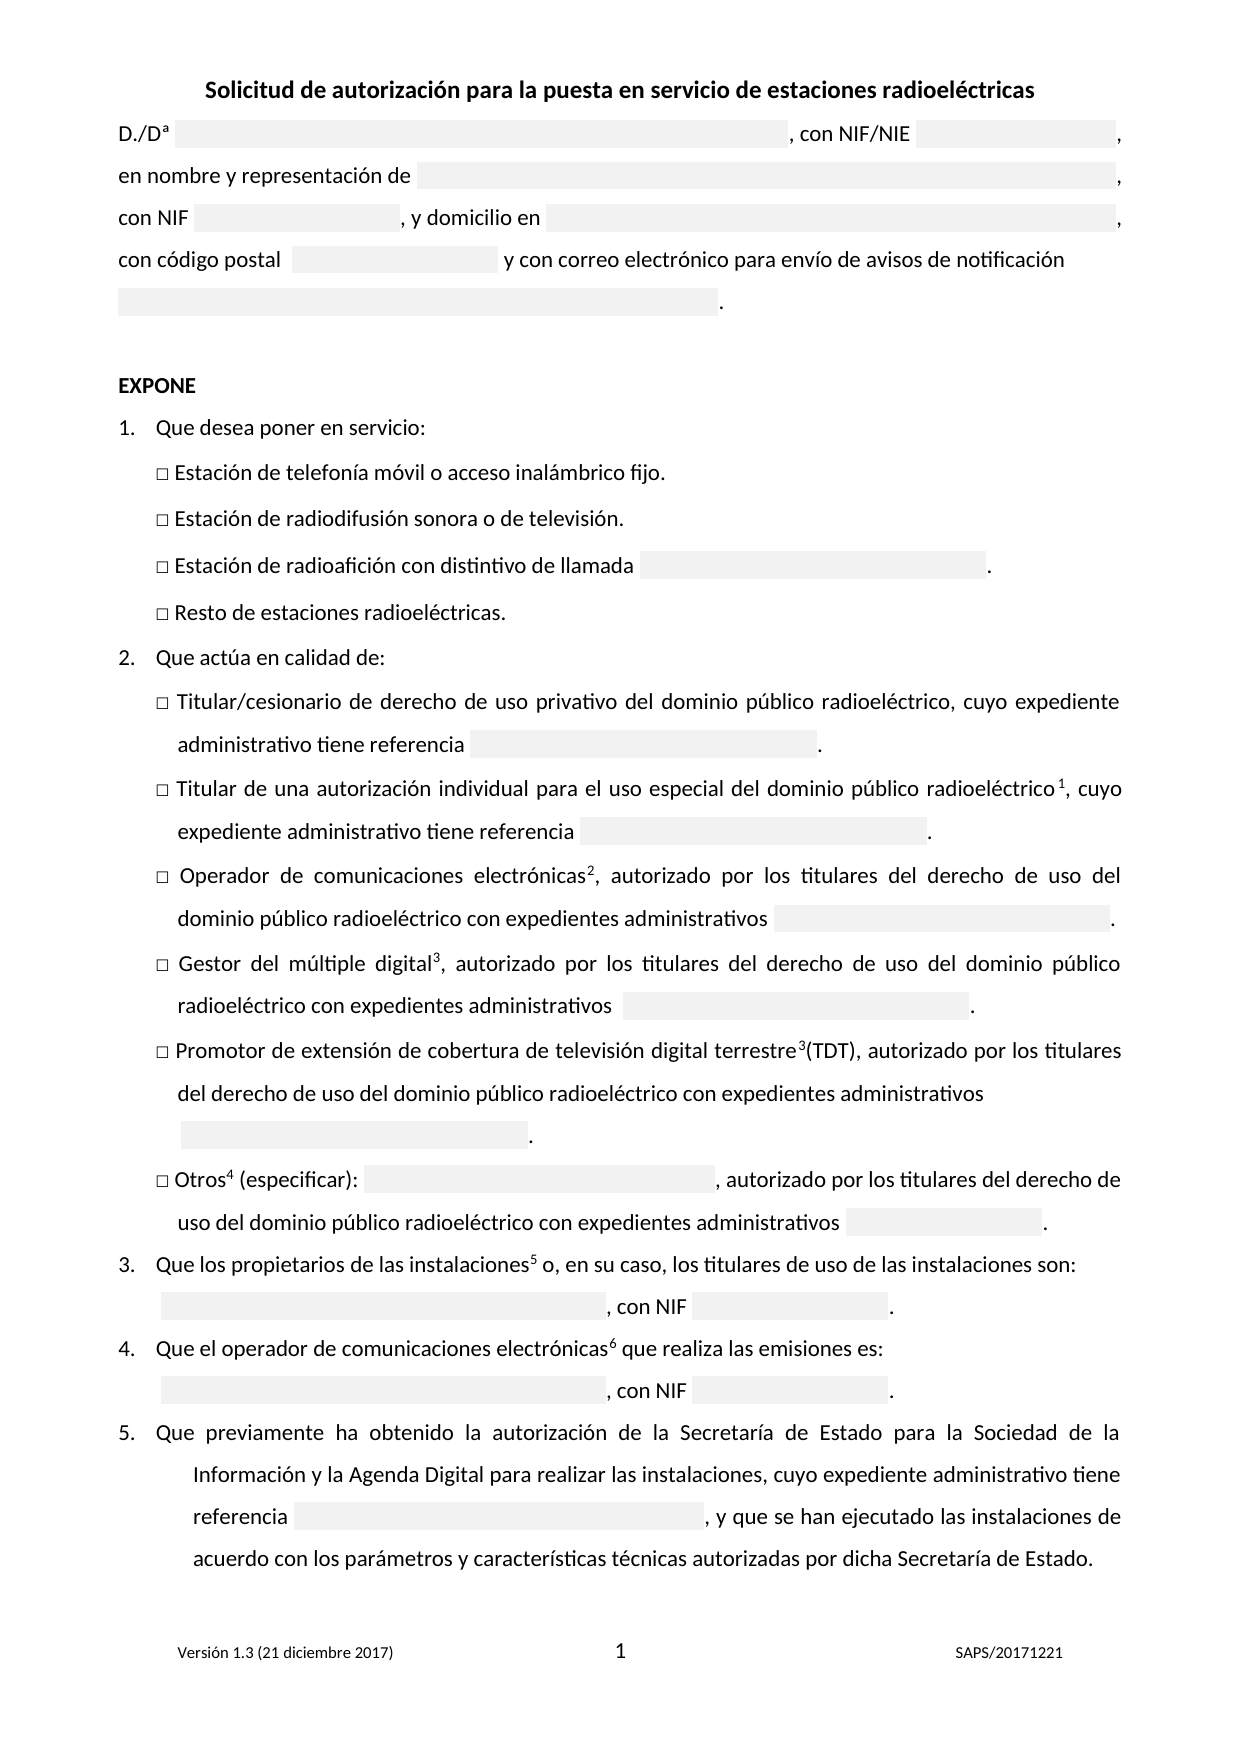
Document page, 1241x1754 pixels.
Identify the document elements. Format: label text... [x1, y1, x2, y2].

text ☐ Estación de radioafición con distintivo de llamada . [155, 549, 1122, 580]
text ☐ Operador de comunicaciones electrónicas, autorizado por los titulares del derecho de uso del dominio público radioeléctrico con expedientes administrativos . [155, 859, 1122, 932]
list Que previamente ha obtenido la autorización de la Secretaría de Estado para la Sociedad de la Información y la Agenda Digital para realizar las instalaciones, cuyo expediente administrativo tiene referencia , y que se han ejecutado las instalaciones de acuerdo con los parámetros y características técnicas autorizadas por dicha Secretaría de Estado. [118, 1418, 1122, 1572]
text , con NIF . [156, 1292, 1122, 1320]
text ☐ Resto de estaciones radioeléctricas. [155, 596, 1122, 627]
text . [155, 1121, 1122, 1149]
text D./Dª , con NIF/NIE , en nombre y representación de , con NIF , y domicilio en , con código postal y con correo electrónico para envío de avisos de notificación [118, 119, 1122, 273]
list Que desea poner en servicio: [118, 413, 1122, 441]
text EXPONE [118, 371, 1122, 399]
text ☐ Estación de radiodifusión sonora o de televisión. [155, 502, 1122, 533]
text ☐ Titular de una autorización individual para el uso especial del dominio público radioeléctrico, cuyo expediente administrativo tiene referencia . [155, 772, 1122, 845]
text ☐ Estación de telefonía móvil o acceso inalámbrico fijo. [155, 455, 1122, 487]
text , con NIF . [156, 1376, 1122, 1404]
text ☐ Promotor de extensión de cobertura de televisión digital terrestre3(TDT), autorizado por los titulares del derecho de uso del dominio público radioeléctrico con expedientes administrativos [155, 1034, 1122, 1107]
text . [118, 287, 1122, 316]
text ☐ Gestor del múltiple digital, autorizado por los titulares del derecho de uso del dominio público radioeléctrico con expedientes administrativos . [155, 946, 1122, 1020]
list Que actúa en calidad de: [118, 643, 1122, 671]
text ☐ Titular/cesionario de derecho de uso privativo del dominio público radioeléctrico, cuyo expediente administrativo tiene referencia . [155, 685, 1122, 758]
list Que el operador de comunicaciones electrónicas que realiza las emisiones es: [118, 1334, 1122, 1362]
text ☐ Otros (especificar): , autorizado por los titulares del derecho de uso del dominio público radioeléctrico con expedientes administrativos . [155, 1163, 1122, 1236]
list Que los propietarios de las instalaciones o, en su caso, los titulares de uso de las instalaciones son: [118, 1250, 1122, 1278]
text Solicitud de autorización para la puesta en servicio de estaciones radioeléctricas [118, 74, 1122, 104]
